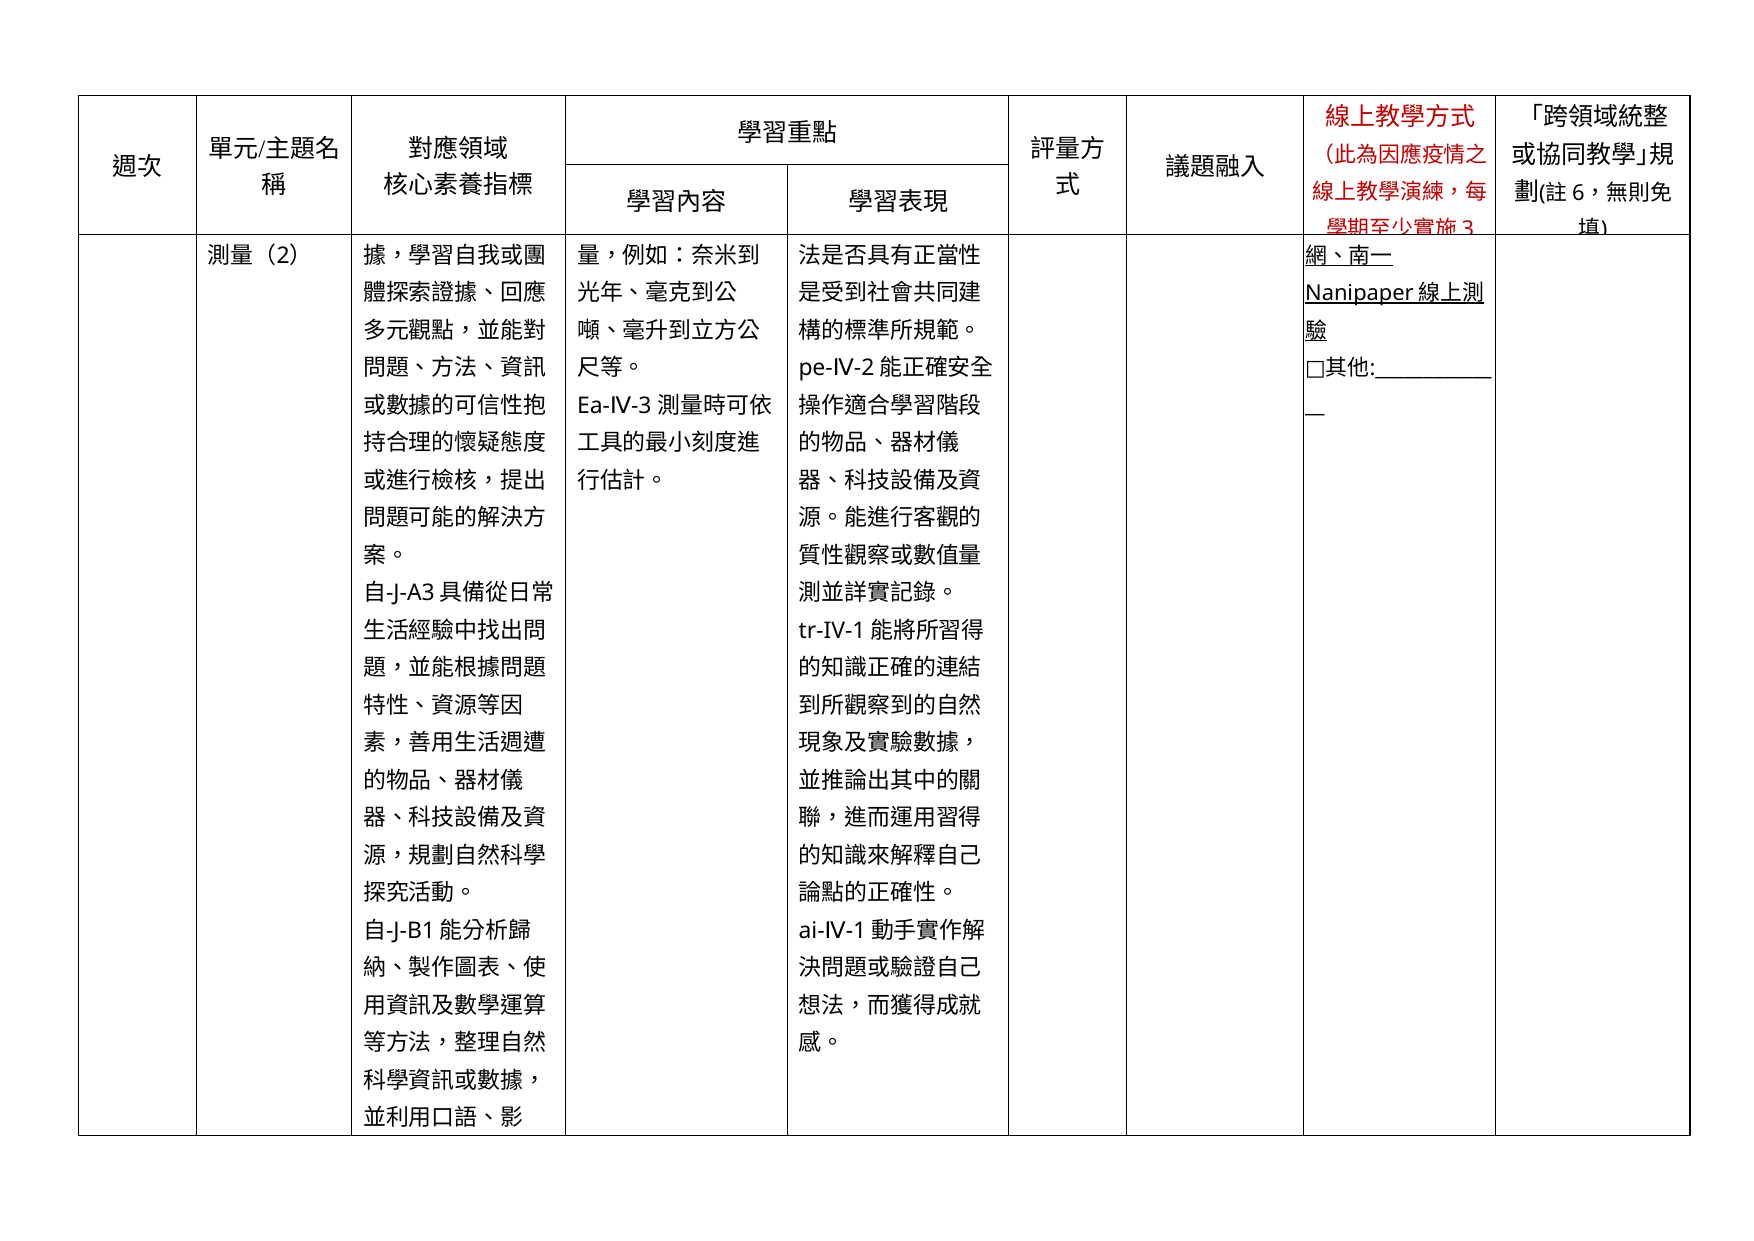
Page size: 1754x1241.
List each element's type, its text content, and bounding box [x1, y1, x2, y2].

table_header 議題融入 [1127, 96, 1303, 234]
table_cell 學習內容 [566, 165, 787, 234]
table_header 線上教學方式 （此為因應疫情之線上教學演練，每學期至少實施3次，請見註5） [1304, 96, 1495, 234]
table_header 週次 [79, 96, 196, 234]
table_header 學習重點 [566, 96, 1008, 164]
table_header 評量方式 [1009, 96, 1126, 234]
table_cell [1496, 235, 1689, 1135]
table_cell 法是否具有正當性是受到社會共同建構的標準所規範。 pe-Ⅳ-2能正確安全操作適合學習階段的物品、器材儀器、科技設備及資源。能進行客觀的質性觀察或數值量測並詳實記錄。 tr-IV-1能將所習得的知識正確的連結到所觀察到的自然現象及實驗數據，並推論出其中的關聯，進而運用習得的知識來解釋自己論點的正確性。 ai-Ⅳ-1動手實作解決問題或驗證自己想法，而獲得成就感。 [788, 235, 1008, 1135]
table_cell [1009, 235, 1126, 1135]
table_header 對應領域 核心素養指標 [352, 96, 565, 234]
table_cell 據，學習自我或團體探索證據、回應多元觀點，並能對問題、方法、資訊或數據的可信性抱持合理的懷疑態度或進行檢核，提出問題可能的解決方案。 自-J-A3具備從日常生活經驗中找出問題，並能根據問題特性、資源等因素，善用生活週遭的物品、器材儀器、科技設備及資源，規劃自然科學探究活動。 自-J-B1能分析歸納、製作圖表、使用資訊及數學運算等方法，整理自然科學資訊或數據，並利用口語、影 [352, 235, 565, 1135]
table_header 單元/主題名稱 [197, 96, 351, 234]
table_cell 網、南一Nanipaper線上測驗 □其他:______________ [1304, 235, 1495, 1135]
table_cell 測量（2） [197, 235, 351, 1135]
table_cell 學習表現 [788, 165, 1008, 234]
table_cell [79, 235, 196, 1135]
table_header 「跨領域統整或協同教學｣規劃(註6，無則免填) [1496, 96, 1689, 234]
table_cell 量，例如：奈米到光年、毫克到公噸、毫升到立方公尺等。 Ea-Ⅳ-3 測量時可依工具的最小刻度進行估計。 [566, 235, 787, 1135]
table_cell [1127, 235, 1303, 1135]
